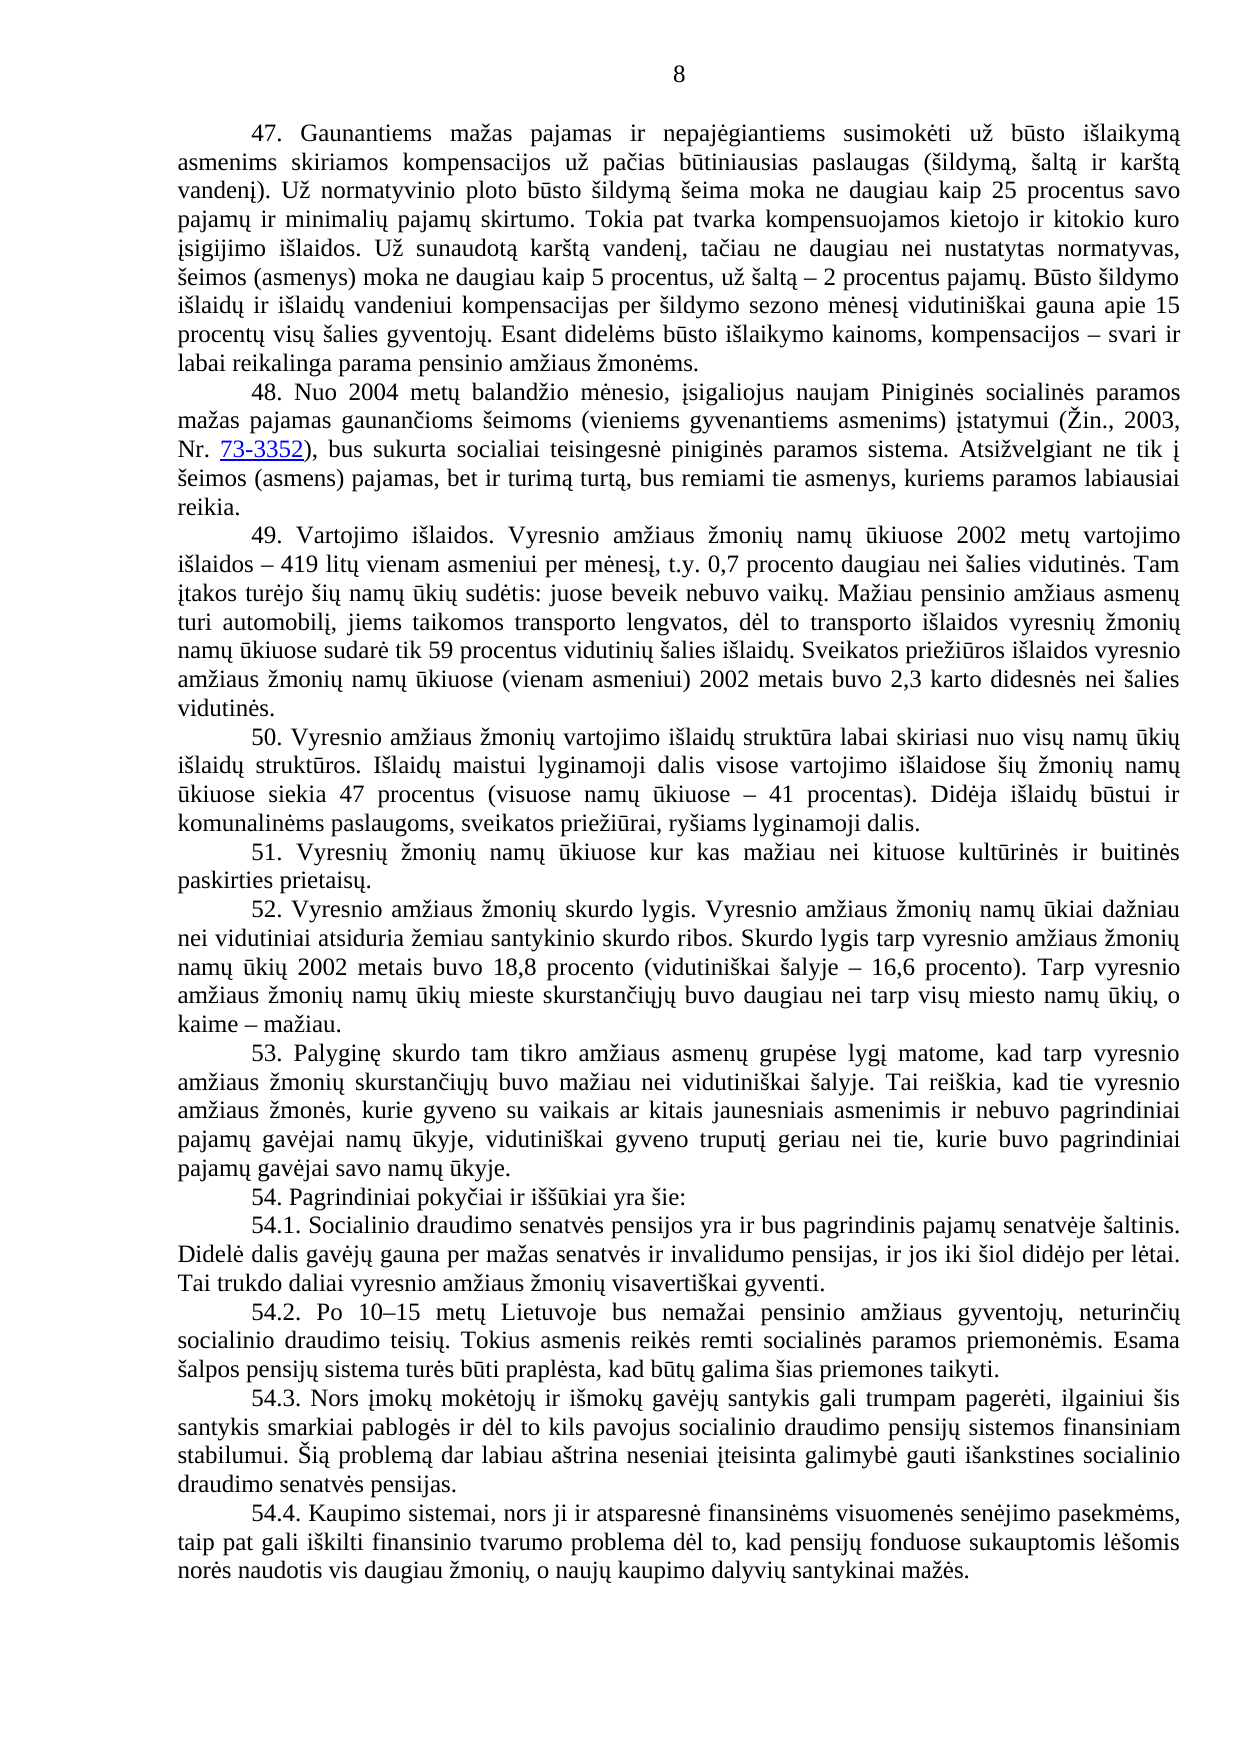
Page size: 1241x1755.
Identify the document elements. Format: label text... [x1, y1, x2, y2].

text 52. Vyresnio amžiaus žmonių skurdo lygis. Vyresnio amžiaus žmonių namų ūkiai dažniau nei vidutiniai atsiduria žemiau santykinio skurdo ribos. Skurdo lygis tarp vyresnio amžiaus žmonių namų ūkių 2002 metais buvo 18,8 procento (vidutiniškai šalyje – 16,6 procento). Tarp vyresnio amžiaus žmonių namų ūkių mieste skurstančiųjų buvo daugiau nei tarp visų miesto namų ūkių, o kaime – mažiau. [177, 894, 1181, 1038]
text 50. Vyresnio amžiaus žmonių vartojimo išlaidų struktūra labai skiriasi nuo visų namų ūkių išlaidų struktūros. Išlaidų maistui lyginamoji dalis visose vartojimo išlaidose šių žmonių namų ūkiuose siekia 47 procentus (visuose namų ūkiuose – 41 procentas). Didėja išlaidų būstui ir komunalinėms paslaugoms, sveikatos priežiūrai, ryšiams lyginamoji dalis. [177, 722, 1181, 837]
text 54.3. Nors įmokų mokėtojų ir išmokų gavėjų santykis gali trumpam pagerėti, ilgainiui šis santykis smarkiai pablogės ir dėl to kils pavojus socialinio draudimo pensijų sistemos finansiniam stabilumui. Šią problemą dar labiau aštrina neseniai įteisinta galimybė gauti išankstines socialinio draudimo senatvės pensijas. [177, 1383, 1181, 1498]
text 54.1. Socialinio draudimo senatvės pensijos yra ir bus pagrindinis pajamų senatvėje šaltinis. Didelė dalis gavėjų gauna per mažas senatvės ir invalidumo pensijas, ir jos iki šiol didėjo per lėtai. Tai trukdo daliai vyresnio amžiaus žmonių visavertiškai gyventi. [177, 1211, 1181, 1297]
text 51. Vyresnių žmonių namų ūkiuose kur kas mažiau nei kituose kultūrinės ir buitinės paskirties prietaisų. [177, 837, 1181, 894]
text 47. Gaunantiems mažas pajamas ir nepajėgiantiems susimokėti už būsto išlaikymą asmenims skiriamos kompensacijos už pačias būtiniausias paslaugas (šildymą, šaltą ir karštą vandenį). Už normatyvinio ploto būsto šildymą šeima moka ne daugiau kaip 25 procentus savo pajamų ir minimalių pajamų skirtumo. Tokia pat tvarka kompensuojamos kietojo ir kitokio kuro įsigijimo išlaidos. Už sunaudotą karštą vandenį, tačiau ne daugiau nei nustatytas normatyvas, šeimos (asmenys) moka ne daugiau kaip 5 procentus, už šaltą – 2 procentus pajamų. Būsto šildymo išlaidų ir išlaidų vandeniui kompensacijas per šildymo sezono mėnesį vidutiniškai gauna apie 15 procentų visų šalies gyventojų. Esant didelėms būsto išlaikymo kainoms, kompensacijos – svari ir labai reikalinga parama pensinio amžiaus žmonėms. [177, 118, 1181, 377]
text 54.4. Kaupimo sistemai, nors ji ir atsparesnė finansinėms visuomenės senėjimo pasekmėms, taip pat gali iškilti finansinio tvarumo problema dėl to, kad pensijų fonduose sukauptomis lėšomis norės naudotis vis daugiau žmonių, o naujų kaupimo dalyvių santykinai mažės. [177, 1498, 1181, 1584]
text 53. Palyginę skurdo tam tikro amžiaus asmenų grupėse lygį matome, kad tarp vyresnio amžiaus žmonių skurstančiųjų buvo mažiau nei vidutiniškai šalyje. Tai reiškia, kad tie vyresnio amžiaus žmonės, kurie gyveno su vaikais ar kitais jaunesniais asmenimis ir nebuvo pagrindiniai pajamų gavėjai namų ūkyje, vidutiniškai gyveno truputį geriau nei tie, kurie buvo pagrindiniai pajamų gavėjai savo namų ūkyje. [177, 1038, 1181, 1182]
text 54.2. Po 10–15 metų Lietuvoje bus nemažai pensinio amžiaus gyventojų, neturinčių socialinio draudimo teisių. Tokius asmenis reikės remti socialinės paramos priemonėmis. Esama šalpos pensijų sistema turės būti praplėsta, kad būtų galima šias priemones taikyti. [177, 1297, 1181, 1383]
text 48. Nuo 2004 metų balandžio mėnesio, įsigaliojus naujam Piniginės socialinės paramos mažas pajamas gaunančioms šeimoms (vieniems gyvenantiems asmenims) įstatymui (Žin., 2003, Nr. 73-3352), bus sukurta socialiai teisingesnė piniginės paramos sistema. Atsižvelgiant ne tik į šeimos (asmens) pajamas, bet ir turimą turtą, bus remiami tie asmenys, kuriems paramos labiausiai reikia. [177, 377, 1181, 521]
text 54. Pagrindiniai pokyčiai ir iššūkiai yra šie: [177, 1182, 1181, 1211]
text 49. Vartojimo išlaidos. Vyresnio amžiaus žmonių namų ūkiuose 2002 metų vartojimo išlaidos – 419 litų vienam asmeniui per mėnesį, t.y. 0,7 procento daugiau nei šalies vidutinės. Tam įtakos turėjo šių namų ūkių sudėtis: juose beveik nebuvo vaikų. Mažiau pensinio amžiaus asmenų turi automobilį, jiems taikomos transporto lengvatos, dėl to transporto išlaidos vyresnių žmonių namų ūkiuose sudarė tik 59 procentus vidutinių šalies išlaidų. Sveikatos priežiūros išlaidos vyresnio amžiaus žmonių namų ūkiuose (vienam asmeniui) 2002 metais buvo 2,3 karto didesnės nei šalies vidutinės. [177, 521, 1181, 722]
